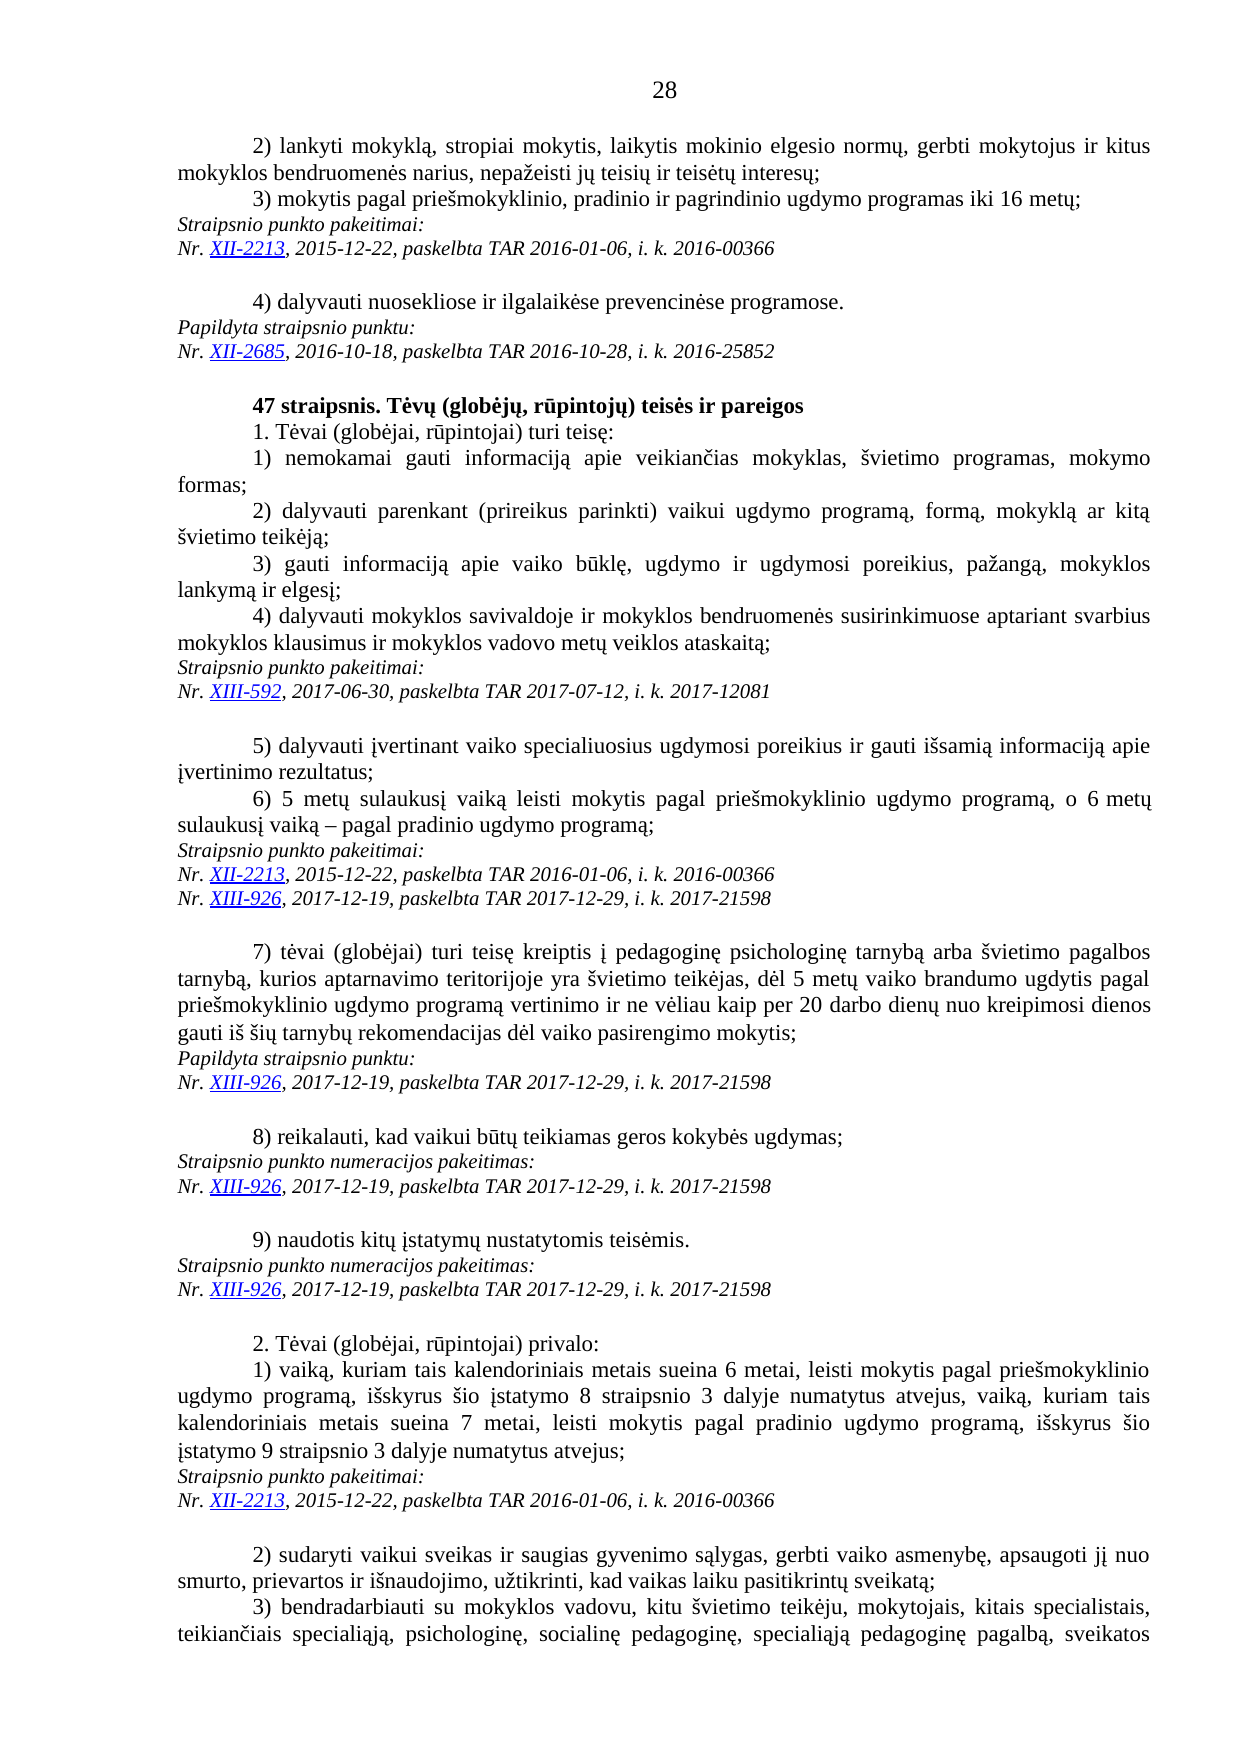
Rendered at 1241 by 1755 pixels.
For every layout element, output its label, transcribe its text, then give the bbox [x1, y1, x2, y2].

text Straipsnio punkto numeracijos pakeitimas: [177, 1253, 1152, 1277]
text Straipsnio punkto numeracijos pakeitimas: [177, 1149, 1152, 1173]
text Nr. XIII-926, 2017-12-19, paskelbta TAR 2017-12-29, i. k. 2017-21598 [177, 1173, 1152, 1198]
text Nr. XII-2213, 2015-12-22, paskelbta TAR 2016-01-06, i. k. 2016-00366 [177, 862, 1152, 886]
text 2) sudaryti vaikui sveikas ir saugias gyvenimo sąlygas, gerbti vaiko asmenybę, apsaugoti jį nuo smurto, prievartos ir išnaudojimo, užtikrinti, kad vaikas laiku pasitikrintų sveikatą; [177, 1541, 1152, 1593]
text 1. Tėvai (globėjai, rūpintojai) turi teisę: [177, 418, 1152, 444]
text 3) gauti informaciją apie vaiko būklę, ugdymo ir ugdymosi poreikius, pažangą, mokyklos lankymą ir elgesį; [177, 550, 1152, 602]
text Straipsnio punkto pakeitimai: [177, 837, 1152, 862]
text Straipsnio punkto pakeitimai: [177, 212, 1152, 236]
text Papildyta straipsnio punktu: [177, 1046, 1152, 1070]
text 5) dalyvauti įvertinant vaiko specialiuosius ugdymosi poreikius ir gauti išsamią informaciją apie įvertinimo rezultatus; [177, 732, 1152, 785]
text Nr. XII-2213, 2015-12-22, paskelbta TAR 2016-01-06, i. k. 2016-00366 [177, 236, 1152, 260]
text 6) 5 metų sulaukusį vaiką leisti mokytis pagal priešmokyklinio ugdymo programą, o 6 metų sulaukusį vaiką – pagal pradinio ugdymo programą; [177, 785, 1152, 837]
text Papildyta straipsnio punktu: [177, 315, 1152, 339]
text 1) nemokamai gauti informaciją apie veikiančias mokyklas, švietimo programas, mokymo formas; [177, 444, 1152, 497]
text Nr. XII-2685, 2016-10-18, paskelbta TAR 2016-10-28, i. k. 2016-25852 [177, 339, 1152, 363]
text 4) dalyvauti mokyklos savivaldoje ir mokyklos bendruomenės susirinkimuose aptariant svarbius mokyklos klausimus ir mokyklos vadovo metų veiklos ataskaitą; [177, 602, 1152, 655]
text Straipsnio punkto pakeitimai: [177, 1464, 1152, 1488]
text Straipsnio punkto pakeitimai: [177, 655, 1152, 679]
text 47 straipsnis. Tėvų (globėjų, rūpintojų) teisės ir pareigos [177, 392, 1152, 418]
text 3) mokytis pagal priešmokyklinio, pradinio ir pagrindinio ugdymo programas iki 16 metų; [177, 185, 1152, 212]
text 3) bendradarbiauti su mokyklos vadovu, kitu švietimo teikėju, mokytojais, kitais specialistais, teikiančiais specialiąją, psichologinę, socialinę pedagoginę, specialiąją pedagoginę pagalbą, sveikatos [177, 1593, 1152, 1646]
text 8) reikalauti, kad vaikui būtų teikiamas geros kokybės ugdymas; [177, 1123, 1152, 1149]
text 7) tėvai (globėjai) turi teisę kreiptis į pedagoginę psichologinę tarnybą arba švietimo pagalbos tarnybą, kurios aptarnavimo teritorijoje yra švietimo teikėjas, dėl 5 metų vaiko brandumo ugdytis pagal priešmokyklinio ugdymo programą vertinimo ir ne vėliau kaip per 20 darbo dienų nuo kreipimosi dienos gauti iš šių tarnybų rekomendacijas dėl vaiko pasirengimo mokytis; [177, 938, 1152, 1046]
text 2. Tėvai (globėjai, rūpintojai) privalo: [177, 1329, 1152, 1356]
text Nr. XIII-926, 2017-12-19, paskelbta TAR 2017-12-29, i. k. 2017-21598 [177, 886, 1152, 910]
text 1) vaiką, kuriam tais kalendoriniais metais sueina 6 metai, leisti mokytis pagal priešmokyklinio ugdymo programą, išskyrus šio įstatymo 8 straipsnio 3 dalyje numatytus atvejus, vaiką, kuriam tais kalendoriniais metais sueina 7 metai, leisti mokytis pagal pradinio ugdymo programą, išskyrus šio įstatymo 9 straipsnio 3 dalyje numatytus atvejus; [177, 1356, 1152, 1464]
text Nr. XIII-926, 2017-12-19, paskelbta TAR 2017-12-29, i. k. 2017-21598 [177, 1277, 1152, 1301]
text Nr. XII-2213, 2015-12-22, paskelbta TAR 2016-01-06, i. k. 2016-00366 [177, 1488, 1152, 1512]
text 2) dalyvauti parenkant (prireikus parinkti) vaikui ugdymo programą, formą, mokyklą ar kitą švietimo teikėją; [177, 497, 1152, 550]
text Nr. XIII-592, 2017-06-30, paskelbta TAR 2017-07-12, i. k. 2017-12081 [177, 679, 1152, 703]
text Nr. XIII-926, 2017-12-19, paskelbta TAR 2017-12-29, i. k. 2017-21598 [177, 1070, 1152, 1094]
text 4) dalyvauti nuosekliose ir ilgalaikėse prevencinėse programose. [177, 288, 1152, 315]
text 9) naudotis kitų įstatymų nustatytomis teisėmis. [177, 1226, 1152, 1253]
text 2) lankyti mokyklą, stropiai mokytis, laikytis mokinio elgesio normų, gerbti mokytojus ir kitus mokyklos bendruomenės narius, nepažeisti jų teisių ir teisėtų interesų; [177, 132, 1152, 185]
